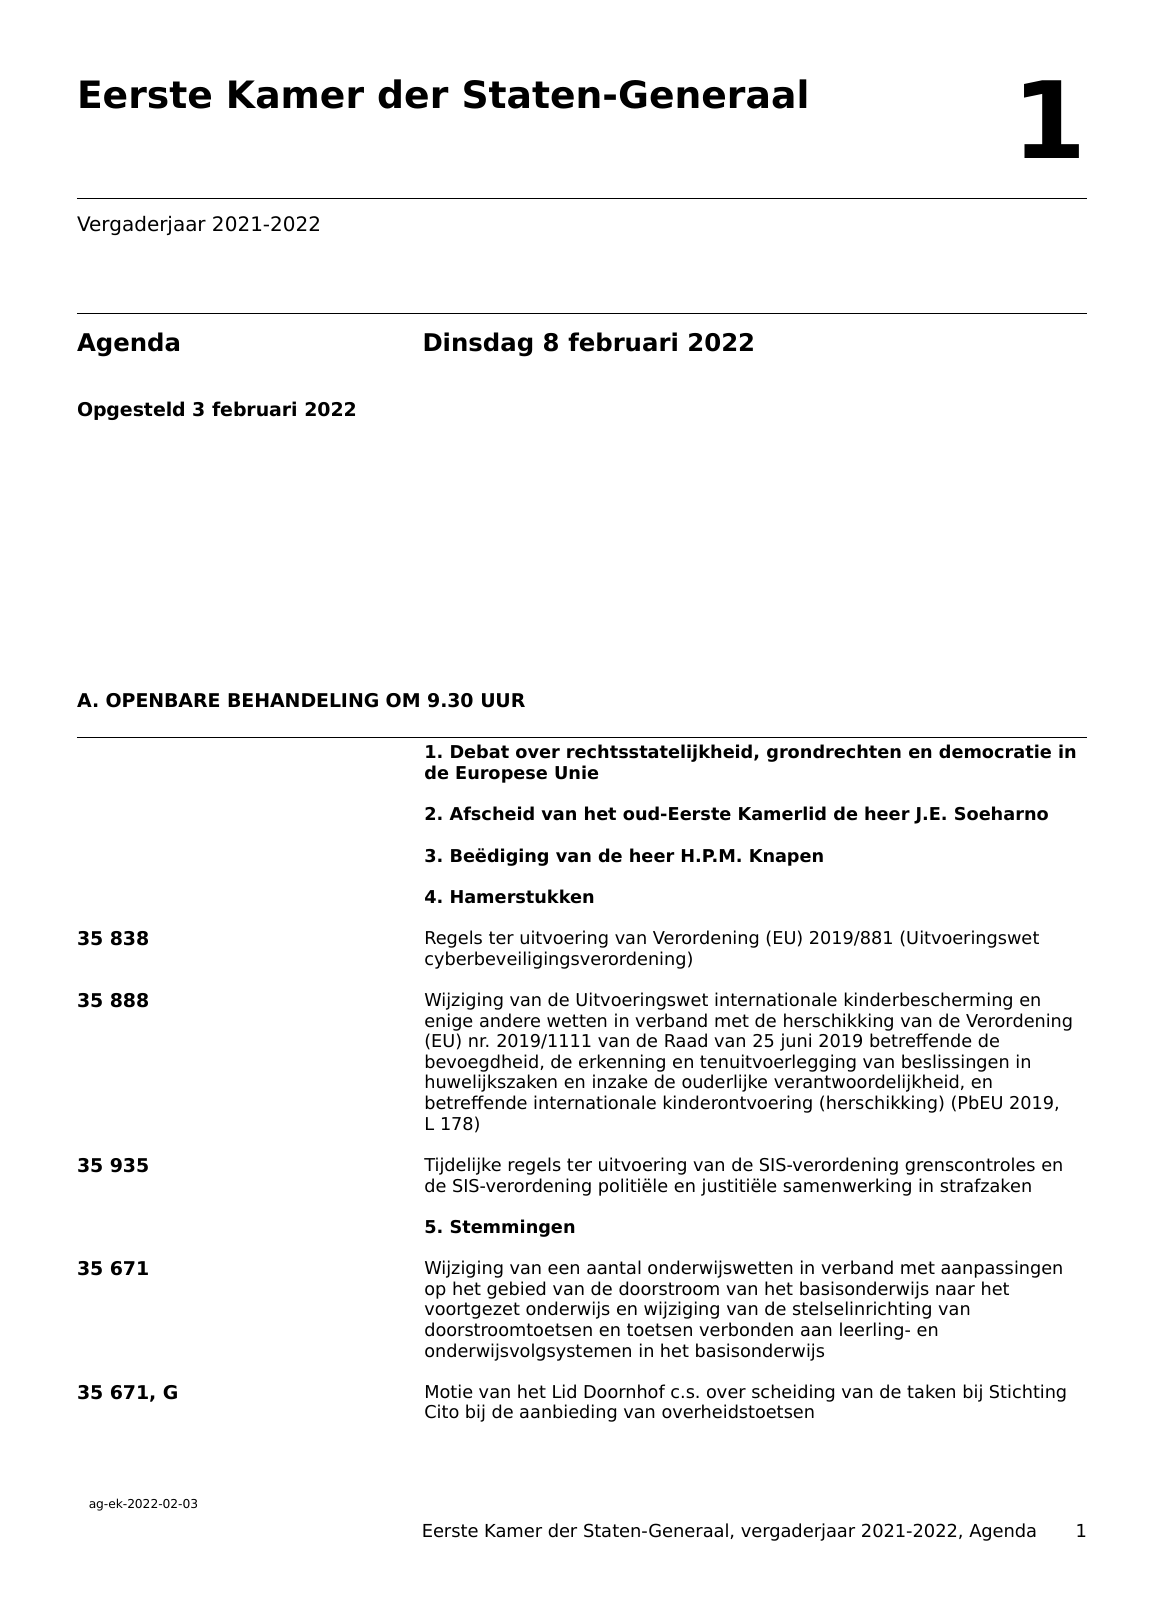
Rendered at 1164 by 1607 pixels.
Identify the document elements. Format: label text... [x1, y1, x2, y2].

table_cell 35 888 [77, 990, 401, 1134]
table_cell [401, 887, 418, 907]
table_cell Wijziging van een aantal onderwijswetten in verband met aanpassingen op het gebied van de doorstroom van het basisonderwijs naar het voortgezet onderwijs en wijziging van de stelselinrichting van doorstroomtoetsen en toetsen verbonden aan leerling- en onderwijsvolgsystemen in het basisonderwijs [418, 1258, 1087, 1361]
table_cell [418, 1196, 1087, 1217]
table_cell 35 838 [77, 928, 401, 969]
table_cell [418, 1361, 1087, 1382]
table_header [401, 738, 418, 784]
table_cell 2. Afscheid van het oud-Eerste Kamerlid de heer J.E. Soeharno [418, 804, 1087, 825]
table_cell [401, 1382, 418, 1423]
table_cell Vergaderjaar 2021-2022 [77, 199, 1087, 313]
table_cell [77, 846, 401, 866]
table_cell [77, 1361, 401, 1382]
table_cell [401, 908, 418, 928]
table_cell 5. Stemmingen [418, 1217, 1087, 1237]
table_cell 4. Hamerstukken [418, 887, 1087, 907]
table_header 1 [886, 59, 1087, 198]
table_cell [401, 1196, 418, 1217]
table_cell [401, 825, 418, 846]
table_cell [77, 1134, 401, 1155]
table_header [77, 738, 401, 784]
text Opgesteld 3 februari 2022 [77, 399, 1087, 421]
table_cell [401, 804, 418, 825]
table_cell [401, 1155, 418, 1196]
table_cell [77, 866, 401, 887]
table_cell [418, 784, 1087, 804]
table_cell [401, 1134, 418, 1155]
table_cell [401, 866, 418, 887]
table_cell [401, 1361, 418, 1382]
text ag-ek-2022-02-03 [88, 1497, 323, 1511]
table_cell Dinsdag 8 februari 2022 [422, 314, 1087, 357]
table_cell [77, 969, 401, 990]
table_cell [401, 969, 418, 990]
table_cell [77, 804, 401, 825]
table_cell [401, 1238, 418, 1258]
subtitle A. OPENBARE BEHANDELING OM 9.30 UUR [77, 690, 1087, 712]
table_cell [77, 908, 401, 928]
table_cell [401, 784, 418, 804]
table_cell [401, 1258, 418, 1361]
table_cell [401, 1217, 418, 1237]
table_cell [418, 825, 1087, 846]
table_cell [77, 825, 401, 846]
table_cell [418, 1238, 1087, 1258]
table_cell [418, 908, 1087, 928]
table_cell Wijziging van de Uitvoeringswet internationale kinderbescherming en enige andere wetten in verband met de herschikking van de Verordening (EU) nr. 2019/1111 van de Raad van 25 juni 2019 betreffende de bevoegdheid, de erkenning en tenuitvoerlegging van beslissingen in huwelijkszaken en inzake de ouderlijke verantwoordelijkheid, en betreffende internationale kinderontvoering (herschikking) (PbEU 2019, L 178) [418, 990, 1087, 1134]
table_cell Agenda [77, 314, 422, 357]
table_cell 35 935 [77, 1155, 401, 1196]
table_cell [77, 1217, 401, 1237]
table_cell [401, 846, 418, 866]
table_cell 3. Beëdiging van de heer H.P.M. Knapen [418, 846, 1087, 866]
table_cell Regels ter uitvoering van Verordening (EU) 2019/881 (Uitvoeringswet cyberbeveiligingsverordening) [418, 928, 1087, 969]
table_cell [418, 1134, 1087, 1155]
table_cell Motie van het Lid Doornhof c.s. over scheiding van de taken bij Stichting Cito bij de aanbieding van overheidstoetsen [418, 1382, 1087, 1423]
table_cell 35 671, G [77, 1382, 401, 1423]
table_cell [401, 928, 418, 969]
table_cell [418, 969, 1087, 990]
table_cell 35 671 [77, 1258, 401, 1361]
table_cell Tijdelijke regels ter uitvoering van de SIS-verordening grenscontroles en de SIS-verordening politiële en justitiële samenwerking in strafzaken [418, 1155, 1087, 1196]
table_cell [77, 784, 401, 804]
table_cell [401, 990, 418, 1134]
table_header 1. Debat over rechtsstatelijkheid, grondrechten en democratie in de Europese Unie [418, 738, 1087, 784]
table_cell [418, 866, 1087, 887]
table_cell [77, 1238, 401, 1258]
table_header Eerste Kamer der Staten-Generaal [77, 59, 886, 198]
table_cell [77, 1196, 401, 1217]
table_cell [77, 887, 401, 907]
